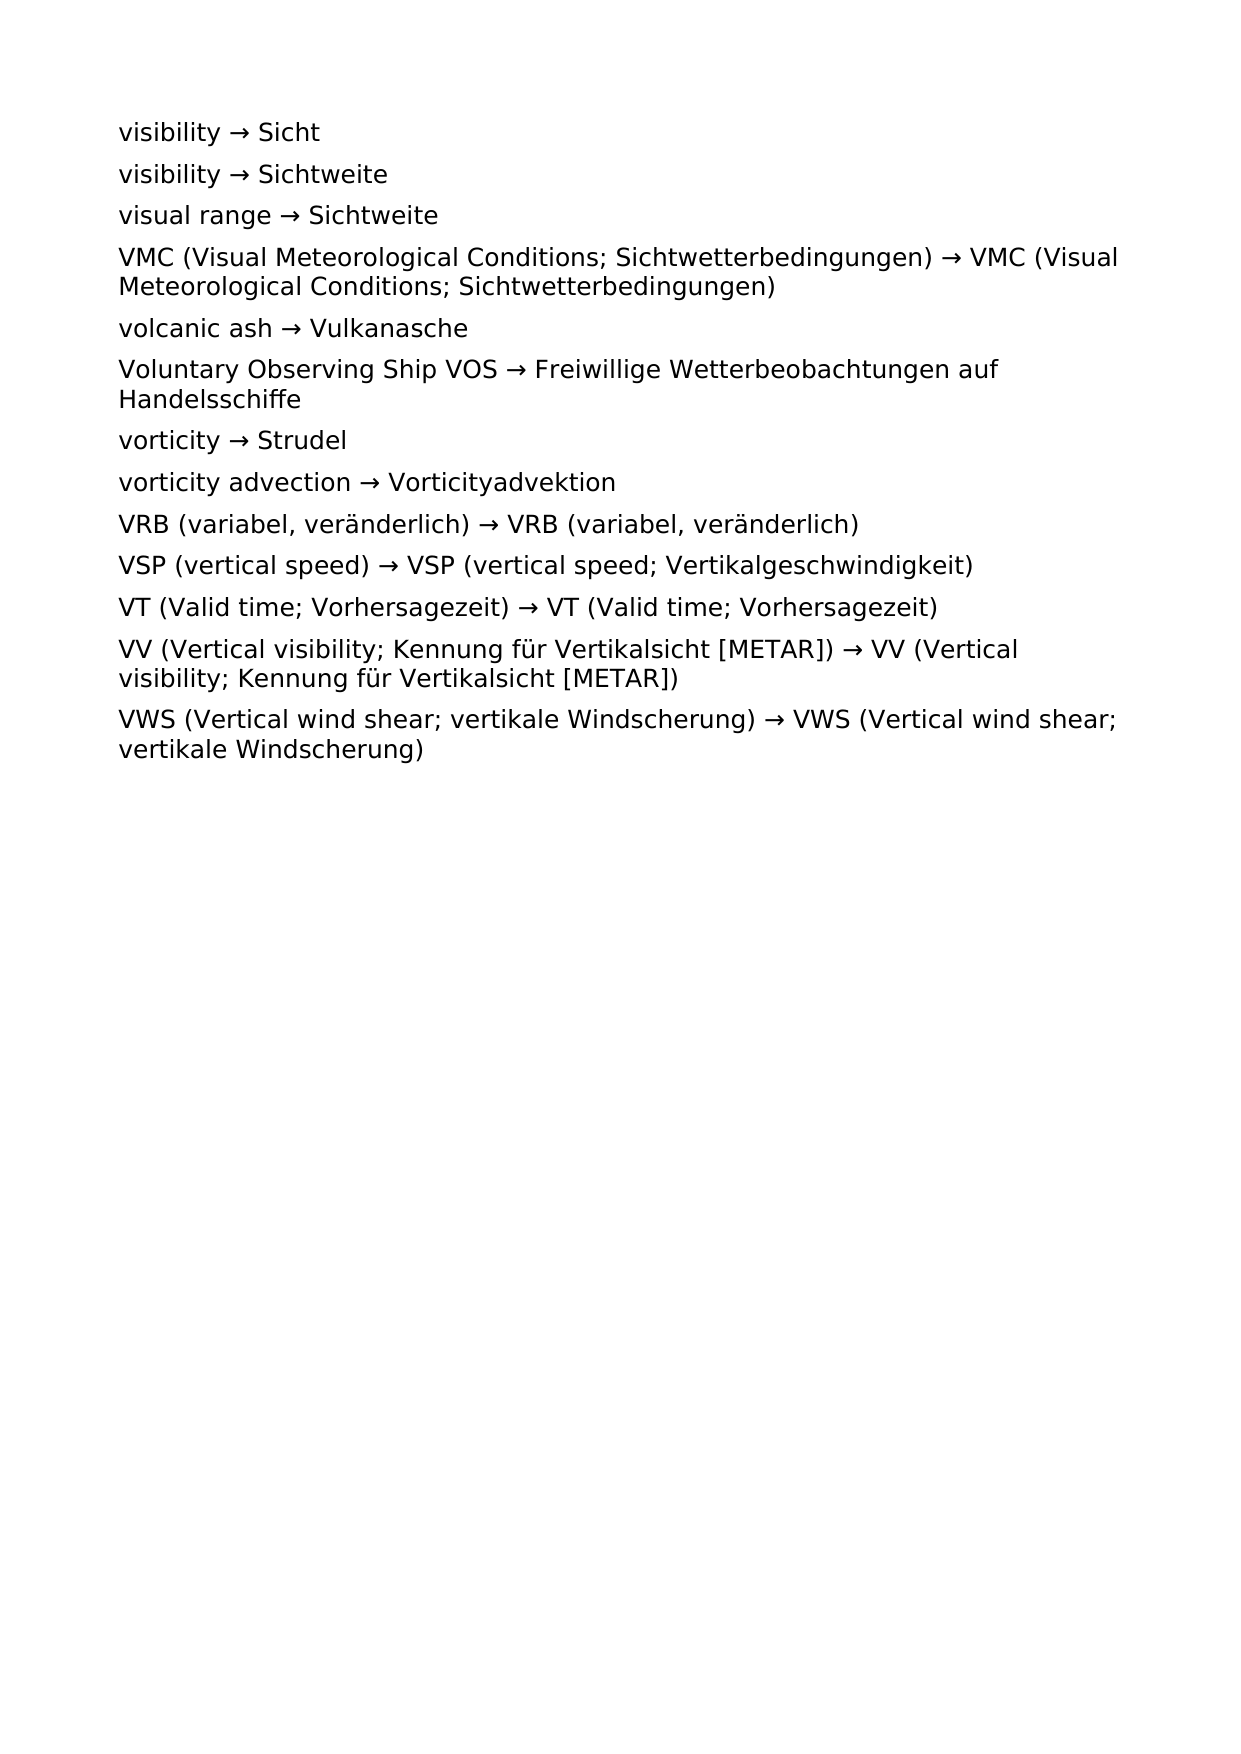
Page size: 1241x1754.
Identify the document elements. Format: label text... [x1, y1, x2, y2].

text volcanic ash → Vulkanasche [118, 314, 1122, 343]
text visual range → Sichtweite [118, 201, 1122, 231]
text Voluntary Observing Ship VOS → Freiwillige Wetterbeobachtungen auf Handelsschiffe [118, 356, 1122, 414]
text visibility → Sichtweite [118, 160, 1122, 189]
text VRB (variabel, veränderlich) → VRB (variabel, veränderlich) [118, 510, 1122, 539]
text VSP (vertical speed) → VSP (vertical speed; Vertikalgeschwindigkeit) [118, 551, 1122, 581]
text VV (Vertical visibility; Kennung für Vertikalsicht [METAR]) → VV (Vertical visibility; Kennung für Vertikalsicht [METAR]) [118, 635, 1122, 693]
text VMC (Visual Meteorological Conditions; Sichtwetterbedingungen) → VMC (Visual Meteorological Conditions; Sichtwetterbedingungen) [118, 243, 1122, 301]
text VWS (Vertical wind shear; vertikale Windscherung) → VWS (Vertical wind shear; vertikale Windscherung) [118, 706, 1122, 764]
text vorticity → Strudel [118, 426, 1122, 456]
text vorticity advection → Vorticityadvektion [118, 468, 1122, 497]
text visibility → Sicht [118, 118, 1122, 147]
text VT (Valid time; Vorhersagezeit) → VT (Valid time; Vorhersagezeit) [118, 593, 1122, 622]
